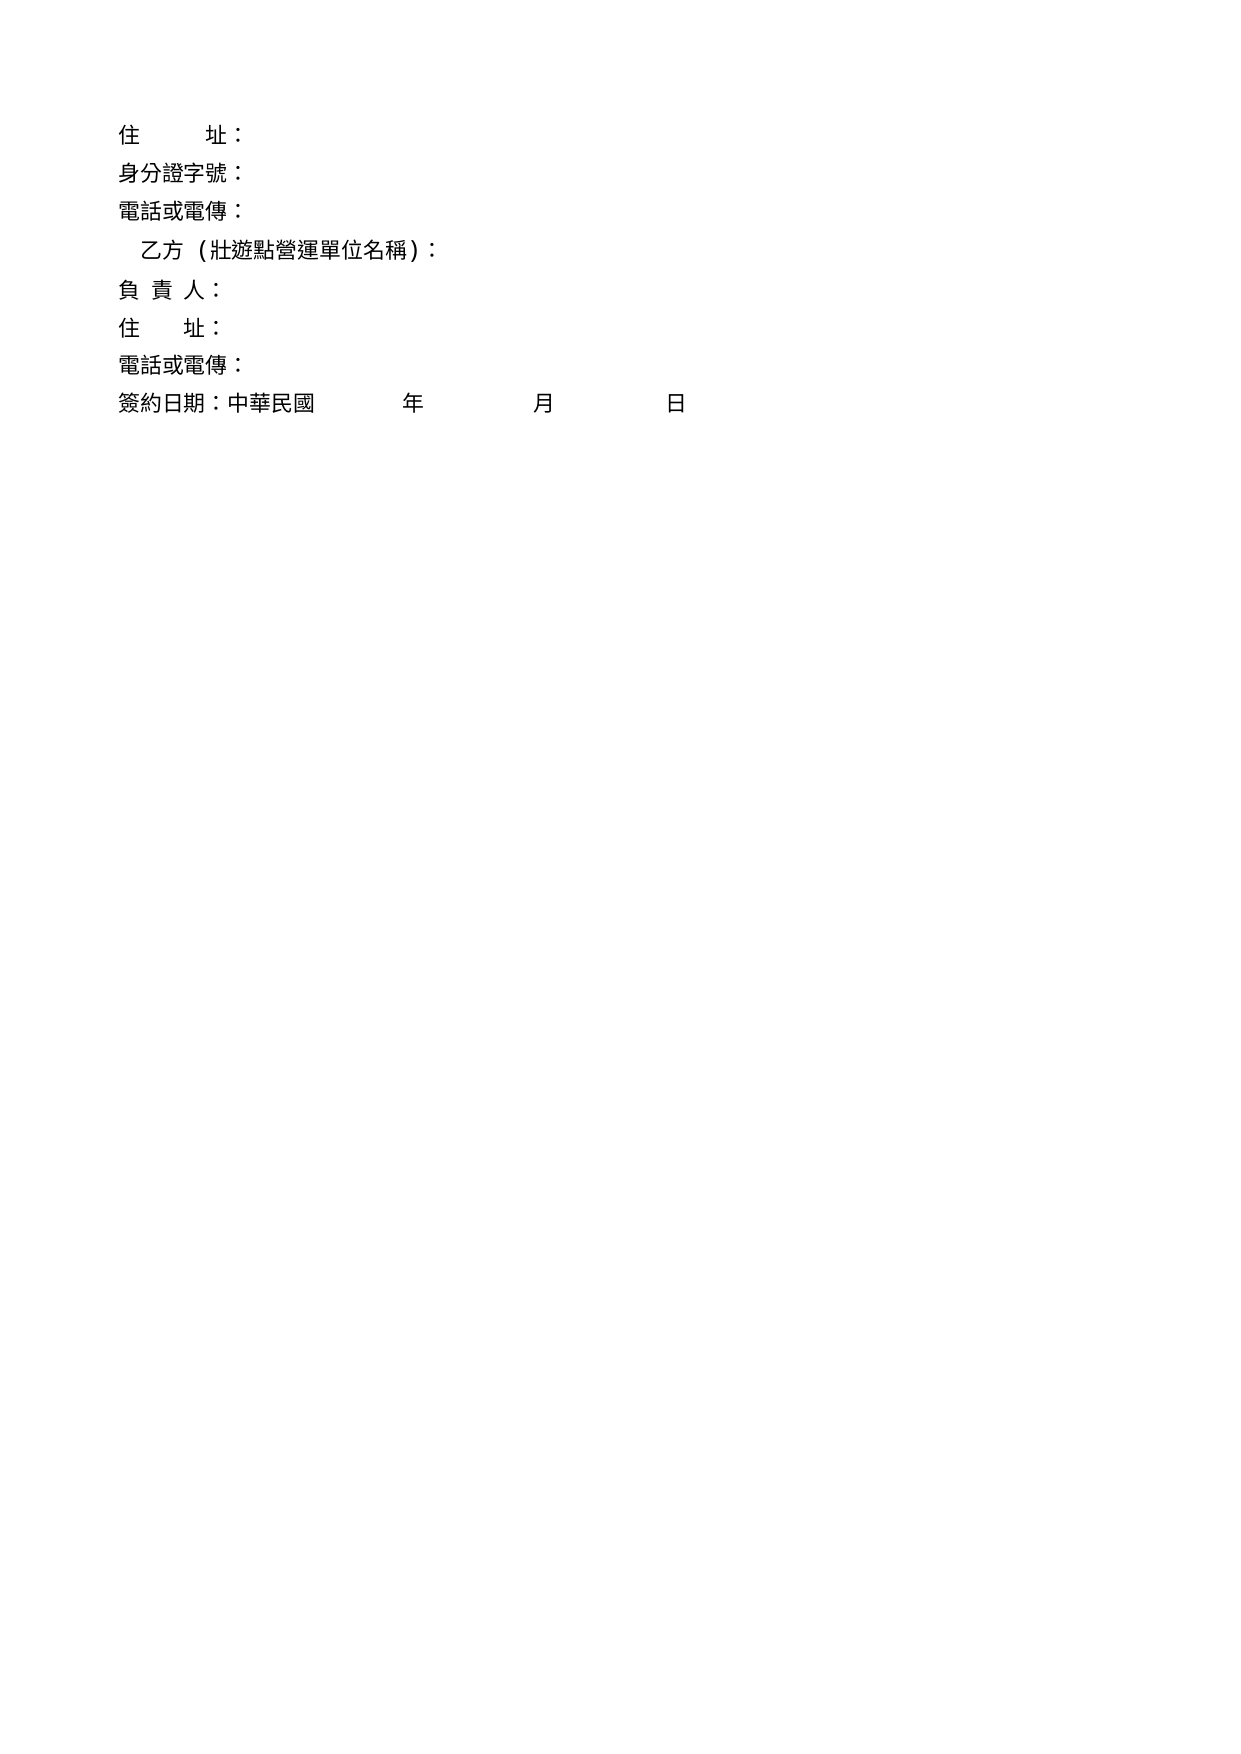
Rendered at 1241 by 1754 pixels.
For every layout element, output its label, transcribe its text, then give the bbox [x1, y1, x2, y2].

text 身分證字號： [118, 156, 1122, 188]
text 負 責 人： [118, 273, 1122, 304]
text 電話或電傳： [118, 194, 1122, 226]
text 電話或電傳： [118, 348, 1122, 380]
text 乙方 (壯遊點營運單位名稱)： [118, 232, 1122, 266]
text 住 址： [118, 118, 1122, 150]
text 簽約日期：中華民國 年 月 日 [118, 386, 1122, 418]
text 住 址： [118, 311, 1122, 342]
